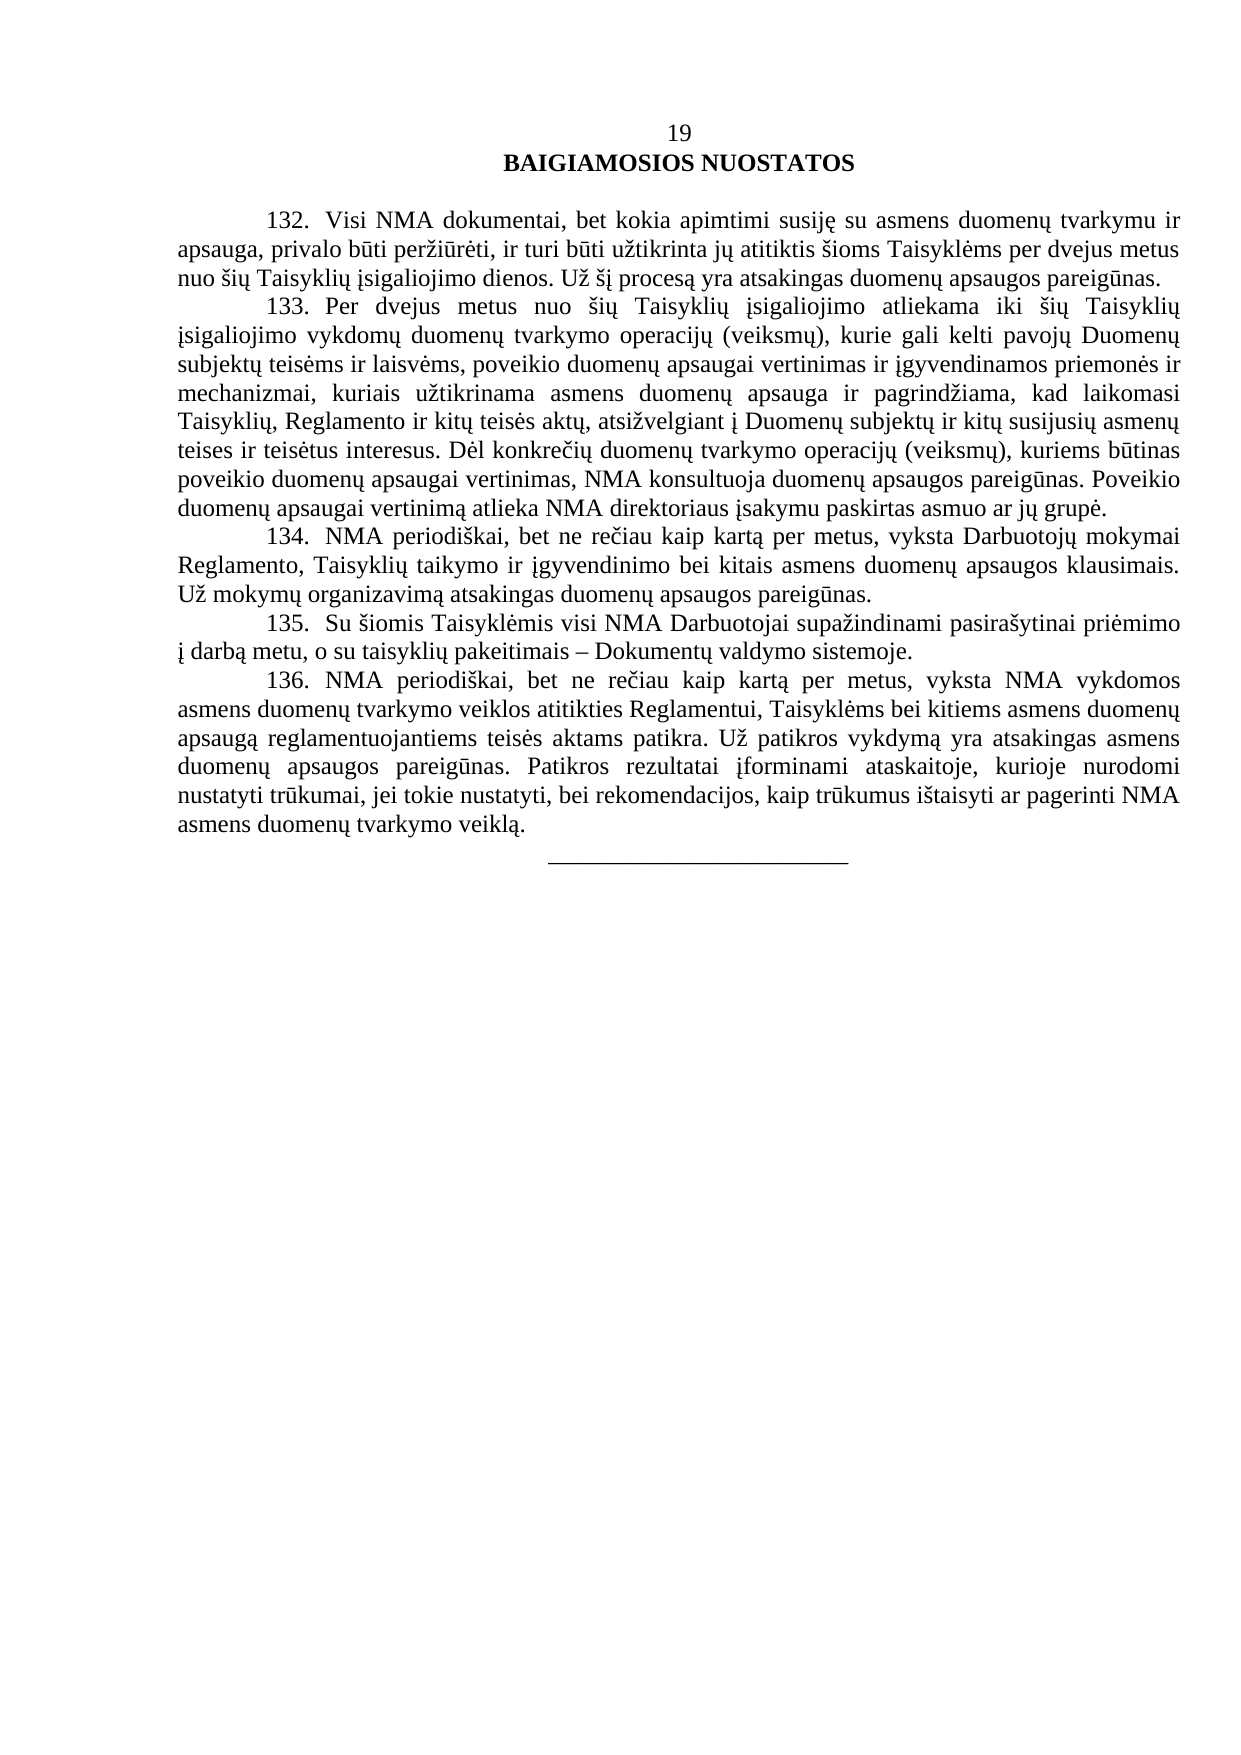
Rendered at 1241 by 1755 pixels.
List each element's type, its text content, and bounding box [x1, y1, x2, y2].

text BAIGIAMOSIOS NUOSTATOS [177, 148, 1181, 176]
text 132. Visi NMA dokumentai, bet kokia apimtimi susiję su asmens duomenų tvarkymu ir apsauga, privalo būti peržiūrėti, ir turi būti užtikrinta jų atitiktis šioms Taisyklėms per dvejus metus nuo šių Taisyklių įsigaliojimo dienos. Už šį procesą yra atsakingas duomenų apsaugos pareigūnas. [177, 205, 1181, 291]
text 135. Su šiomis Taisyklėmis visi NMA Darbuotojai supažindinami pasirašytinai priėmimo į darbą metu, o su taisyklių pakeitimais – Dokumentų valdymo sistemoje. [177, 608, 1181, 665]
text 133. Per dvejus metus nuo šių Taisyklių įsigaliojimo atliekama iki šių Taisyklių įsigaliojimo vykdomų duomenų tvarkymo operacijų (veiksmų), kurie gali kelti pavojų Duomenų subjektų teisėms ir laisvėms, poveikio duomenų apsaugai vertinimas ir įgyvendinamos priemonės ir mechanizmai, kuriais užtikrinama asmens duomenų apsauga ir pagrindžiama, kad laikomasi Taisyklių, Reglamento ir kitų teisės aktų, atsižvelgiant į Duomenų subjektų ir kitų susijusių asmenų teises ir teisėtus interesus. Dėl konkrečių duomenų tvarkymo operacijų (veiksmų), kuriems būtinas poveikio duomenų apsaugai vertinimas, NMA konsultuoja duomenų apsaugos pareigūnas. Poveikio duomenų apsaugai vertinimą atlieka NMA direktoriaus įsakymu paskirtas asmuo ar jų grupė. [177, 291, 1181, 521]
text 136. NMA periodiškai, bet ne rečiau kaip kartą per metus, vyksta NMA vykdomos asmens duomenų tvarkymo veiklos atitikties Reglamentui, Taisyklėms bei kitiems asmens duomenų apsaugą reglamentuojantiems teisės aktams patikra. Už patikros vykdymą yra atsakingas asmens duomenų apsaugos pareigūnas. Patikros rezultatai įforminami ataskaitoje, kurioje nurodomi nustatyti trūkumai, jei tokie nustatyti, bei rekomendacijos, kaip trūkumus ištaisyti ar pagerinti NMA asmens duomenų tvarkymo veiklą. [177, 665, 1181, 838]
text 134. NMA periodiškai, bet ne rečiau kaip kartą per metus, vyksta Darbuotojų mokymai Reglamento, Taisyklių taikymo ir įgyvendinimo bei kitais asmens duomenų apsaugos klausimais. Už mokymų organizavimą atsakingas duomenų apsaugos pareigūnas. [177, 521, 1181, 608]
text ________________________ [177, 838, 1181, 866]
